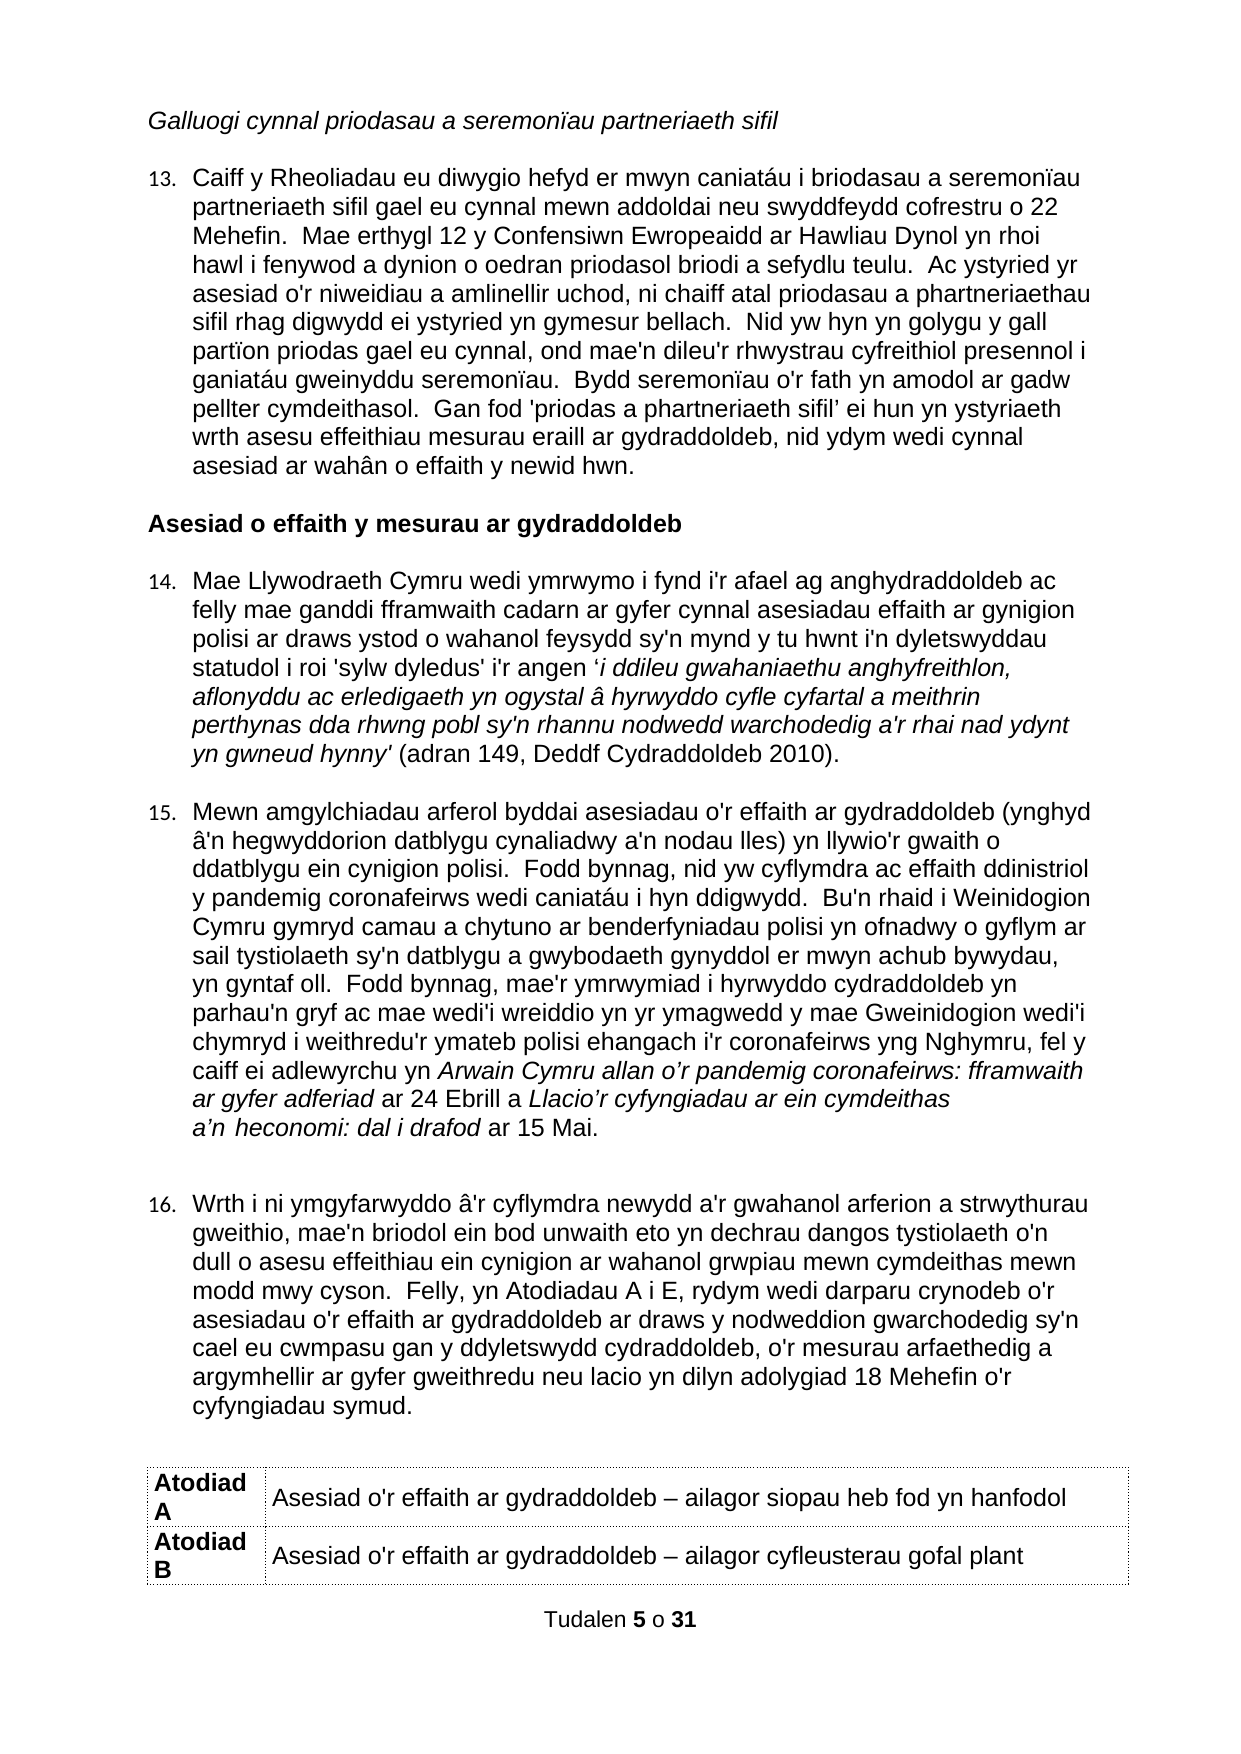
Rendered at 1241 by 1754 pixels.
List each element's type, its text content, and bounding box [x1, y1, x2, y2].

text Asesiad o effaith y mesurau ar gydraddoldeb [148, 508, 1092, 537]
text Galluogi cynnal priodasau a seremonïau partneriaeth sifil [148, 106, 1092, 134]
table_cell Asesiad o'r effaith ar gydraddoldeb – ailagor cyfleusterau gofal plant [266, 1526, 1128, 1584]
list Caiff y Rheoliadau eu diwygio hefyd er mwyn caniatáu i briodasau a seremonïau partneriaeth sifil gael eu cynnal mewn addoldai neu swyddfeydd cofrestru o 22 Mehefin. Mae erthygl 12 y Confensiwn Ewropeaidd ar Hawliau Dynol yn rhoi hawl i fenywod a dynion o oedran priodasol briodi a sefydlu teulu. Ac ystyried yr asesiad o'r niweidiau a amlinellir uchod, ni chaiff atal priodasau a phartneriaethau sifil rhag digwydd ei ystyried yn gymesur bellach. Nid yw hyn yn golygu y gall partïon priodas gael eu cynnal, ond mae'n dileu'r rhwystrau cyfreithiol presennol i ganiatáu gweinyddu seremonïau. Bydd seremonïau o'r fath yn amodol ar gadw pellter cymdeithasol. Gan fod 'priodas a phartneriaeth sifil’ ei hun yn ystyriaeth wrth asesu effeithiau mesurau eraill ar gydraddoldeb, nid ydym wedi cynnal asesiad ar wahân o effaith y newid hwn. [148, 163, 1092, 480]
table_cell Atodiad B [148, 1526, 266, 1584]
table_header Atodiad A [148, 1467, 266, 1526]
list Wrth i ni ymgyfarwyddo â'r cyflymdra newydd a'r gwahanol arferion a strwythurau gweithio, mae'n briodol ein bod unwaith eto yn dechrau dangos tystiolaeth o'n dull o asesu effeithiau ein cynigion ar wahanol grwpiau mewn cymdeithas mewn modd mwy cyson. Felly, yn Atodiadau A i E, rydym wedi darparu crynodeb o'r asesiadau o'r effaith ar gydraddoldeb ar draws y nodweddion gwarchodedig sy'n cael eu cwmpasu gan y ddyletswydd cydraddoldeb, o'r mesurau arfaethedig a argymhellir ar gyfer gweithredu neu lacio yn dilyn adolygiad 18 Mehefin o'r cyfyngiadau symud. [148, 1189, 1092, 1420]
list Mae Llywodraeth Cymru wedi ymrwymo i fynd i'r afael ag anghydraddoldeb ac felly mae ganddi fframwaith cadarn ar gyfer cynnal asesiadau effaith ar gynigion polisi ar draws ystod o wahanol feysydd sy'n mynd y tu hwnt i'n dyletswyddau statudol i roi 'sylw dyledus' i'r angen ‘i ddileu gwahaniaethu anghyfreithlon, aflonyddu ac erledigaeth yn ogystal â hyrwyddo cyfle cyfartal a meithrin perthynas dda rhwng pobl sy'n rhannu nodwedd warchodedig a'r rhai nad ydynt yn gwneud hynny' (adran 149, Deddf Cydraddoldeb 2010). [148, 566, 1092, 768]
table_header Asesiad o'r effaith ar gydraddoldeb – ailagor siopau heb fod yn hanfodol [266, 1467, 1128, 1526]
list Mewn amgylchiadau arferol byddai asesiadau o'r effaith ar gydraddoldeb (ynghyd â'n hegwyddorion datblygu cynaliadwy a'n nodau lles) yn llywio'r gwaith o ddatblygu ein cynigion polisi. Fodd bynnag, nid yw cyflymdra ac effaith ddinistriol y pandemig coronafeirws wedi caniatáu i hyn ddigwydd. Bu'n rhaid i Weinidogion Cymru gymryd camau a chytuno ar benderfyniadau polisi yn ofnadwy o gyflym ar sail tystiolaeth sy'n datblygu a gwybodaeth gynyddol er mwyn achub bywydau, yn gyntaf oll. Fodd bynnag, mae'r ymrwymiad i hyrwyddo cydraddoldeb yn parhau'n gryf ac mae wedi'i wreiddio yn yr ymagwedd y mae Gweinidogion wedi'i chymryd i weithredu'r ymateb polisi ehangach i'r coronafeirws yng Nghymru, fel y caiff ei adlewyrchu yn Arwain Cymru allan o’r pandemig coronafeirws: fframwaith ar gyfer adferiad ar 24 Ebrill a Llacio’r cyfyngiadau ar ein cymdeithas a’n heconomi: dal i drafod ar 15 Mai. [148, 796, 1092, 1142]
